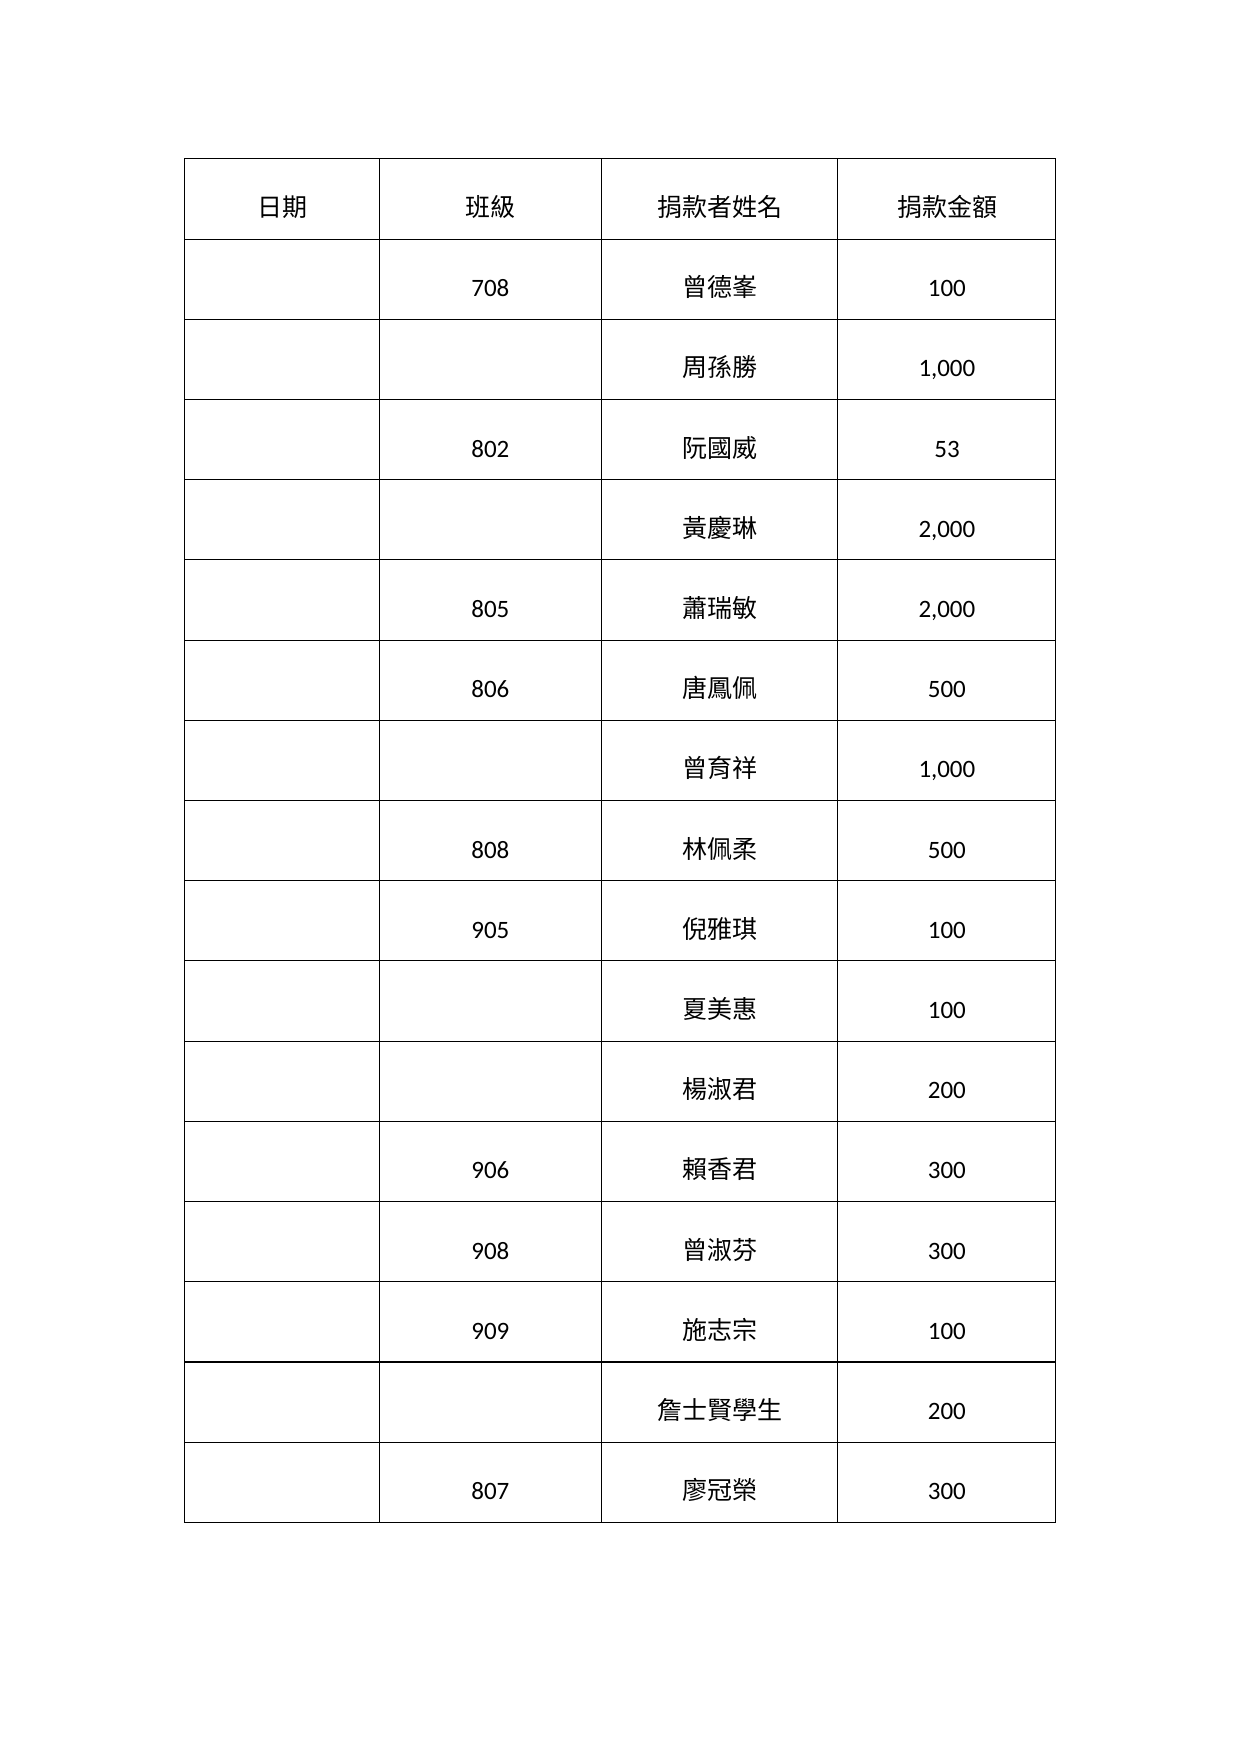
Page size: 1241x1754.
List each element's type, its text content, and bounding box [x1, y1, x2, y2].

table_cell [185, 801, 379, 880]
table_cell 100 [838, 1282, 1055, 1361]
table_cell [185, 1042, 379, 1121]
table_cell [185, 641, 379, 720]
table_cell 曾德峯 [602, 240, 837, 319]
table_cell [185, 480, 379, 559]
table_cell 200 [838, 1042, 1055, 1121]
table_cell 夏美惠 [602, 961, 837, 1041]
table_cell 200 [838, 1363, 1055, 1442]
table_cell 100 [838, 961, 1055, 1041]
table_header 班級 [380, 159, 601, 238]
table_cell [380, 320, 601, 399]
table_cell 708 [380, 240, 601, 319]
table_cell 2,000 [838, 560, 1055, 639]
table_cell 曾淑芬 [602, 1202, 837, 1281]
table_cell 蕭瑞敏 [602, 560, 837, 639]
table_cell 906 [380, 1122, 601, 1201]
table_cell [185, 1202, 379, 1281]
table_cell [185, 1122, 379, 1201]
table_cell 300 [838, 1202, 1055, 1281]
table_cell [380, 961, 601, 1041]
table_cell 300 [838, 1122, 1055, 1201]
table_cell 阮國威 [602, 400, 837, 479]
table_cell 905 [380, 881, 601, 960]
table_cell 300 [838, 1443, 1055, 1522]
table_cell 807 [380, 1443, 601, 1522]
table_cell [380, 1363, 601, 1442]
table_cell 黃慶琳 [602, 480, 837, 559]
table_header 捐款金額 [838, 159, 1055, 238]
table_cell 806 [380, 641, 601, 720]
table_cell 53 [838, 400, 1055, 479]
table_cell 施志宗 [602, 1282, 837, 1361]
table_header 日期 [185, 159, 379, 238]
table_cell 詹士賢學生 [602, 1363, 837, 1442]
table_cell [185, 320, 379, 399]
table_cell 1,000 [838, 721, 1055, 800]
table_cell 2,000 [838, 480, 1055, 559]
table_cell [185, 881, 379, 960]
table_cell [185, 1443, 379, 1522]
table_cell [185, 1282, 379, 1361]
table_cell 808 [380, 801, 601, 880]
table_cell 唐鳳佩 [602, 641, 837, 720]
table_cell [185, 400, 379, 479]
table_cell 曾育祥 [602, 721, 837, 800]
table_cell [380, 1042, 601, 1121]
table_cell 802 [380, 400, 601, 479]
table_cell [185, 240, 379, 319]
table_cell 倪雅琪 [602, 881, 837, 960]
table_cell 1,000 [838, 320, 1055, 399]
table_cell 805 [380, 560, 601, 639]
table_header 捐款者姓名 [602, 159, 837, 238]
table_cell [380, 480, 601, 559]
table_cell [185, 1363, 379, 1442]
table_cell [185, 721, 379, 800]
table_cell 100 [838, 240, 1055, 319]
table_cell 500 [838, 641, 1055, 720]
table_cell 林佩柔 [602, 801, 837, 880]
table_cell [380, 721, 601, 800]
table_cell 周孫勝 [602, 320, 837, 399]
table_cell 909 [380, 1282, 601, 1361]
table_cell 楊淑君 [602, 1042, 837, 1121]
table_cell 廖冠榮 [602, 1443, 837, 1522]
table_cell 908 [380, 1202, 601, 1281]
table_cell [185, 560, 379, 639]
table_cell 100 [838, 881, 1055, 960]
table_cell 賴香君 [602, 1122, 837, 1201]
table_cell [185, 961, 379, 1041]
table_cell 500 [838, 801, 1055, 880]
